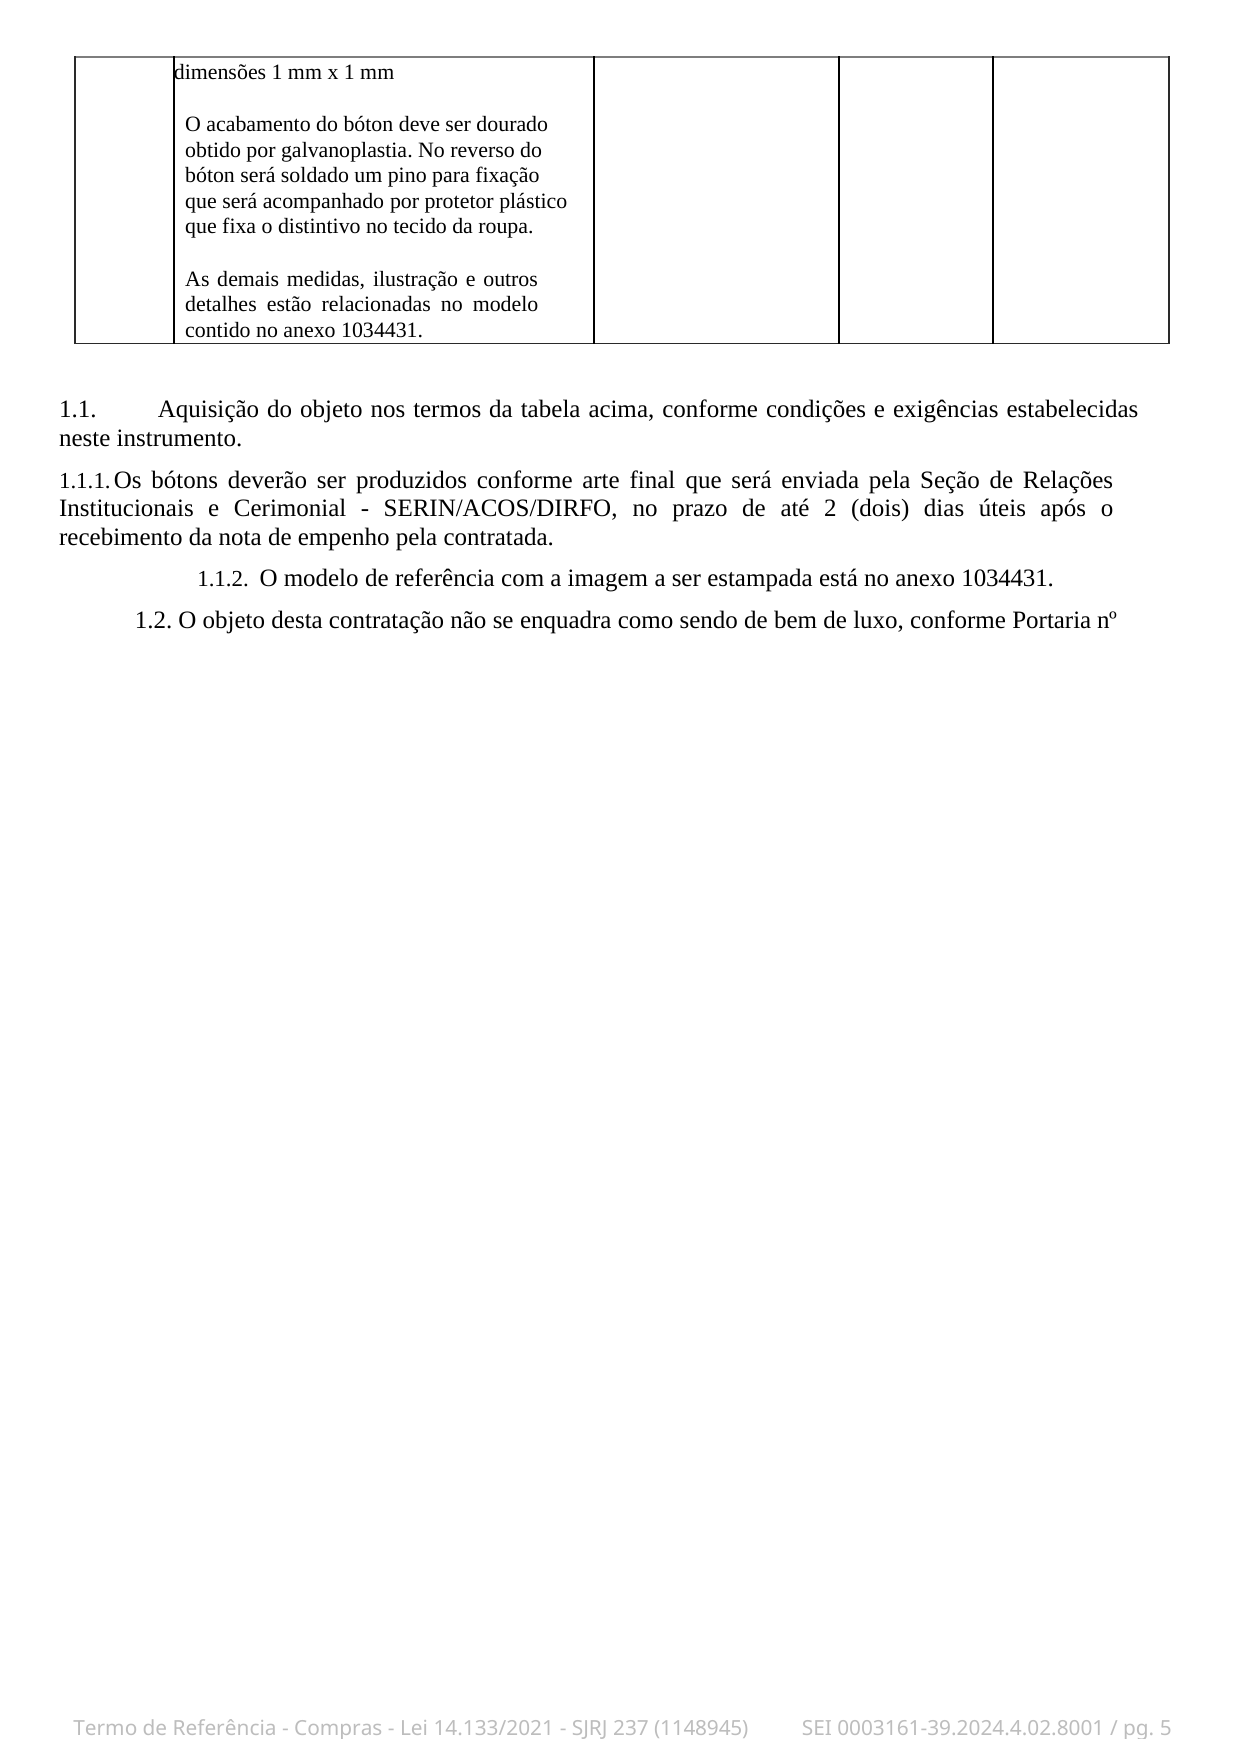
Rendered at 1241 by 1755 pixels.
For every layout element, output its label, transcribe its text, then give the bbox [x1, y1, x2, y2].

table_cell [76, 58, 173, 342]
table_cell [840, 58, 992, 342]
table_cell [595, 58, 838, 342]
table_cell dimensões 1 mm x 1 mm O acabamento do bóton deve ser dourado obtido por galvanoplastia. No reverso do bóton será soldado um pino para fixação que será acompanhado por protetor plástico que fixa o distintivo no tecido da roupa. As demais medidas, ilustração e outros detalhes estão relacionadas no modelo contido no anexo 1034431. [175, 58, 593, 342]
list O objeto desta contratação não se enquadra como sendo de bem de luxo, conforme Portaria nº [134, 605, 1226, 633]
list Aquisição do objeto nos termos da tabela acima, conforme condições e exigências estabelecidas neste instrumento. [59, 394, 1139, 452]
table_cell [994, 58, 1168, 342]
list Os bótons deverão ser produzidos conforme arte final que será enviada pela Seção de Relações Institucionais e Cerimonial - SERIN/ACOS/DIRFO, no prazo de até 2 (dois) dias úteis após o recebimento da nota de empenho pela contratada. [59, 465, 1114, 551]
list O modelo de referência com a imagem a ser estampada está no anexo 1034431. [197, 563, 1226, 592]
